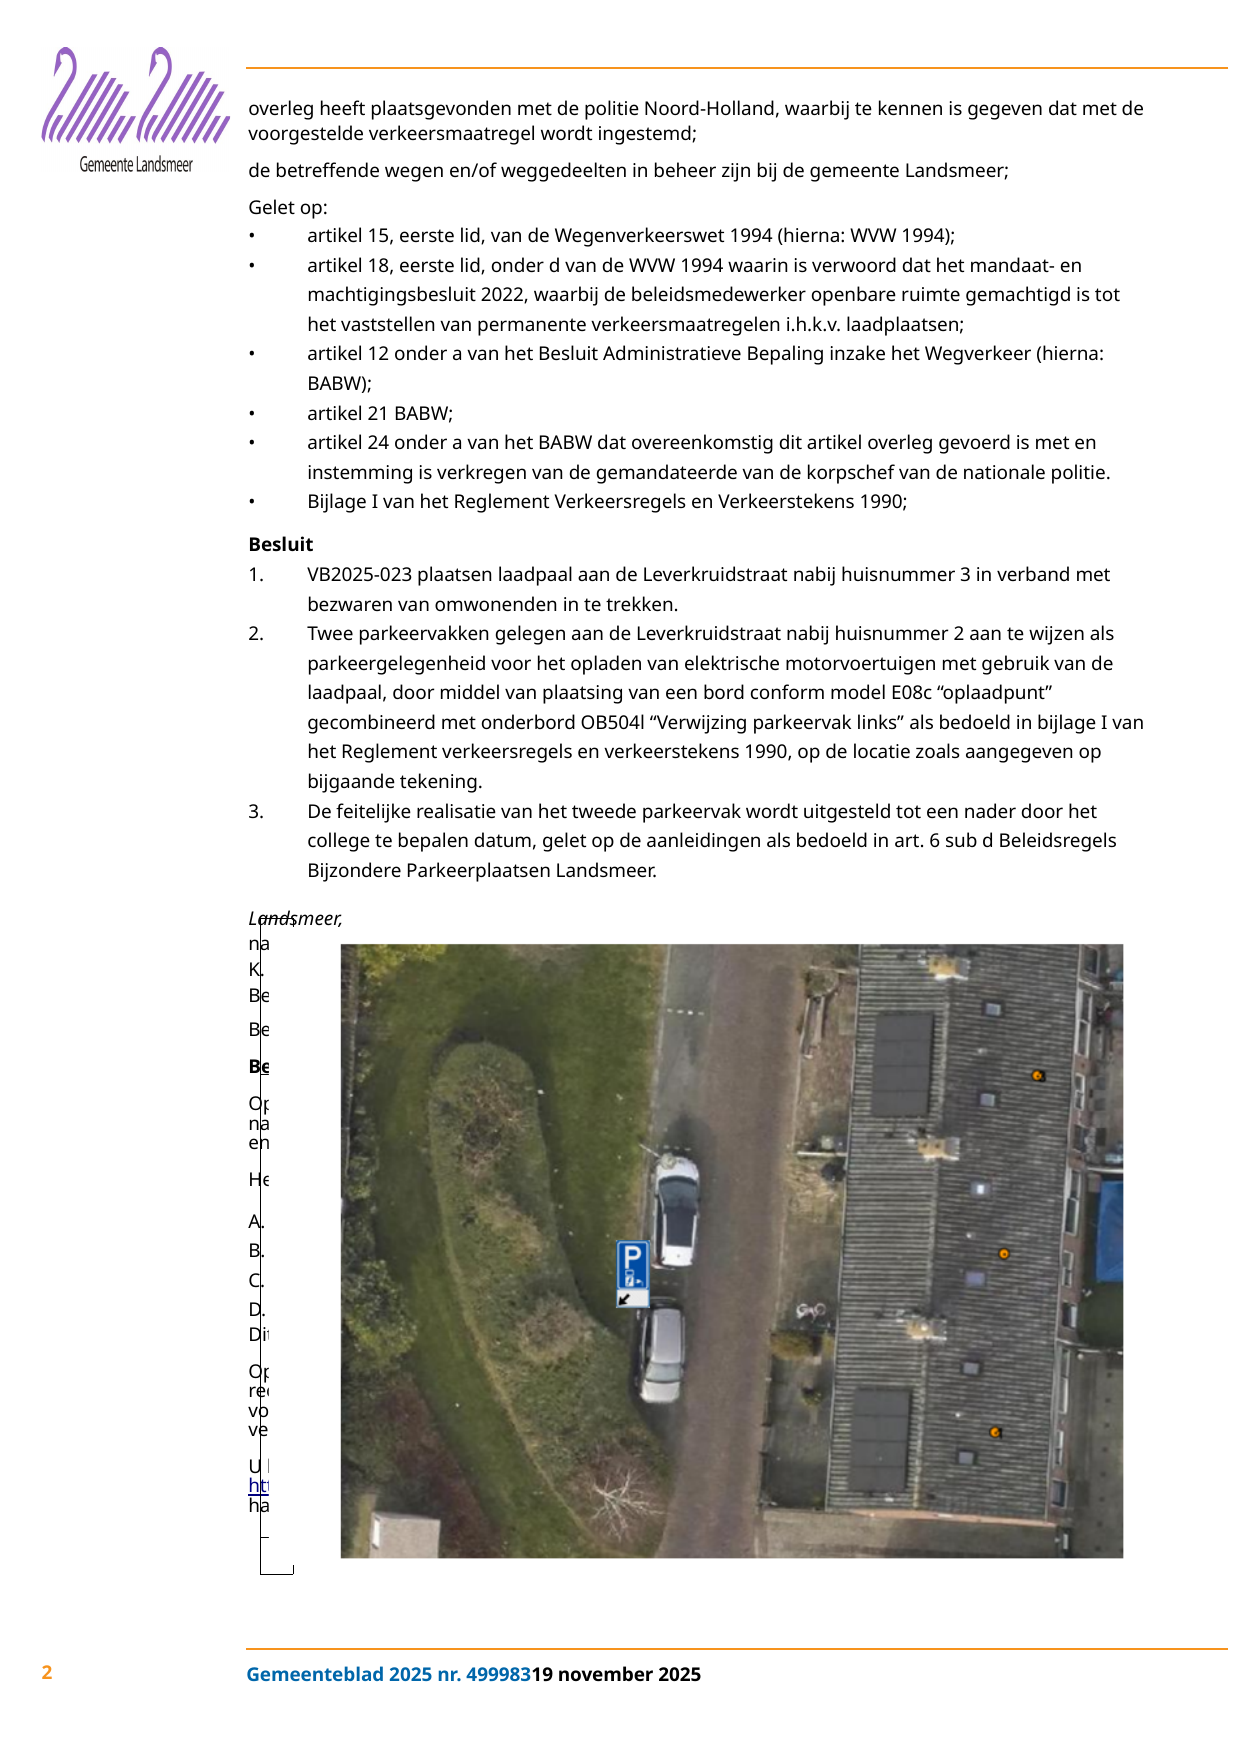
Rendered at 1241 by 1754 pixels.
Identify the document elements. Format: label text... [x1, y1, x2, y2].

text de betreffende wegen en/of weggedeelten in beheer zijn bij de gemeente Landsmeer; [248, 157, 1152, 183]
picture [268, 927, 1173, 1565]
text Gelet op: [248, 194, 1152, 219]
list Bijlage I van het Reglement Verkeersregels en Verkeerstekens 1990; [248, 488, 1152, 514]
text overleg heeft plaatsgevonden met de politie Noord-Holland, waarbij te kennen is gegeven dat met de voorgestelde verkeersmaatregel wordt ingestemd; [248, 95, 1152, 146]
list VB2025-023 plaatsen laadpaal aan de Leverkruidstraat nabij huisnummer 3 in verband met bezwaren van omwonenden in te trekken. [248, 561, 1152, 617]
list artikel 15, eerste lid, van de Wegenverkeerswet 1994 (hierna: WVW 1994); [248, 222, 1152, 248]
list Twee parkeervakken gelegen aan de Leverkruidstraat nabij huisnummer 2 aan te wijzen als parkeergelegenheid voor het opladen van elektrische motorvoertuigen met gebruik van de laadpaal, door middel van plaatsing van een bord conform model E08c “oplaadpunt” gecombineerd met onderbord OB504l “Verwijzing parkeervak links” als bedoeld in bijlage I van het Reglement verkeersregels en verkeerstekens 1990, op de locatie zoals aangegeven op bijgaande tekening. [248, 620, 1152, 794]
list artikel 12 onder a van het Besluit Administratieve Bepaling inzake het Wegverkeer (hierna: BABW); [248, 341, 1152, 396]
text Landsmeer, [248, 905, 1152, 931]
picture [41, 47, 231, 172]
list De feitelijke realisatie van het tweede parkeervak wordt uitgesteld tot een nader door het college te bepalen datum, gelet op de aanleidingen als bedoeld in art. 6 sub d Beleidsregels Bijzondere Parkeerplaatsen Landsmeer. [248, 798, 1152, 883]
list artikel 21 BABW; [248, 400, 1152, 425]
list de datum; [248, 1237, 260, 1263]
list artikel 18, eerste lid, onder d van de WVW 1994 waarin is verwoord dat het mandaat- en machtigingsbesluit 2022, waarbij de beleidsmedewerker openbare ruimte gemachtigd is tot het vaststellen van permanente verkeersmaatregelen i.h.k.v. laadplaatsen; [248, 252, 1152, 337]
list de datum; [261, 1237, 268, 1263]
text K. Gerritsen [248, 956, 260, 982]
list artikel 24 onder a van het BABW dat overeenkomstig dit artikel overleg gevoerd is met en instemming is verkregen van de gemandateerde van de korpschef van de nationale politie. [248, 429, 1152, 484]
text Besluit [248, 532, 1152, 557]
